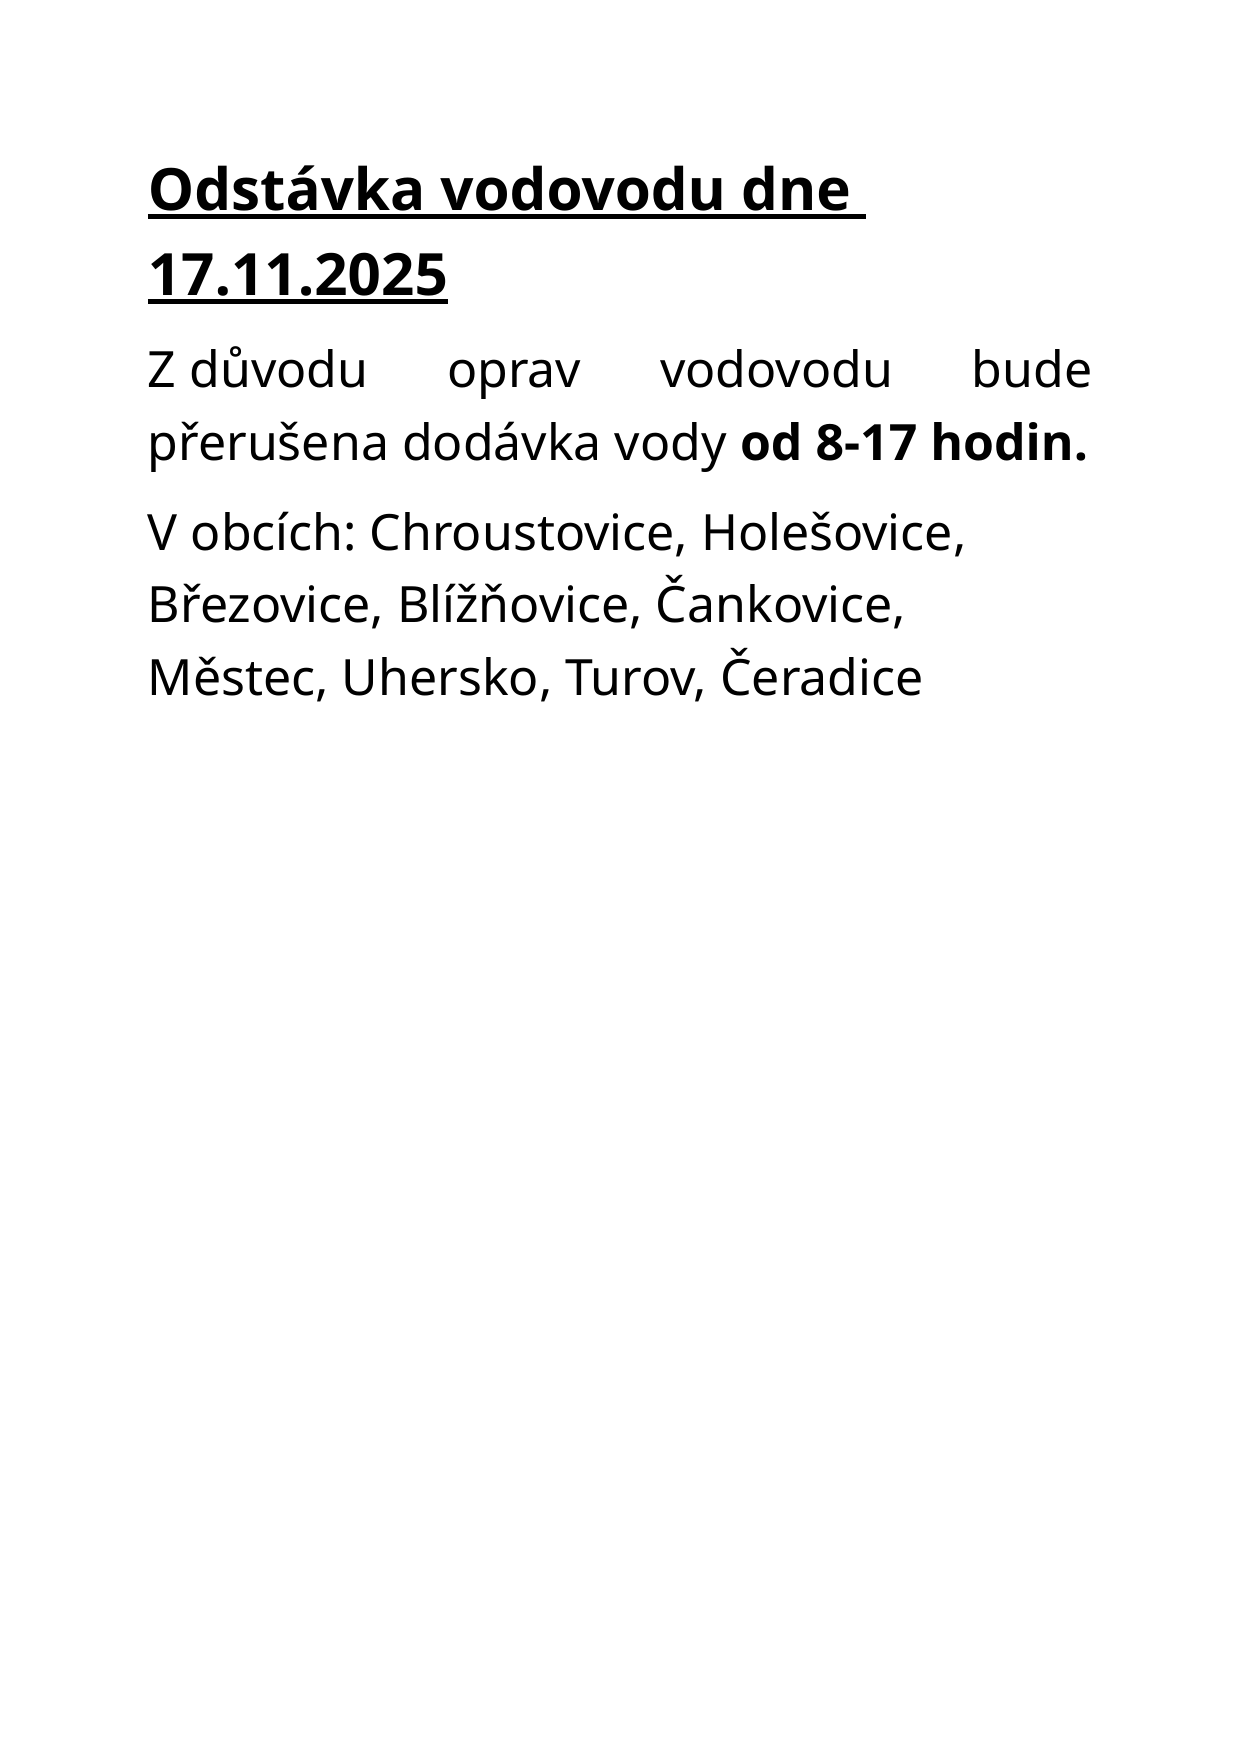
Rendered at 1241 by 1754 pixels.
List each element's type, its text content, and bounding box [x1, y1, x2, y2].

text Z důvodu oprav vodovodu bude přerušena dodávka vody od 8-17 hodin. [148, 334, 1093, 475]
text V obcích: Chroustovice, Holešovice, Březovice, Blížňovice, Čankovice, Městec, Uhersko, Turov, Čeradice [148, 497, 1093, 710]
text Odstávka vodovodu dne 17.11.2025 [148, 148, 1093, 312]
